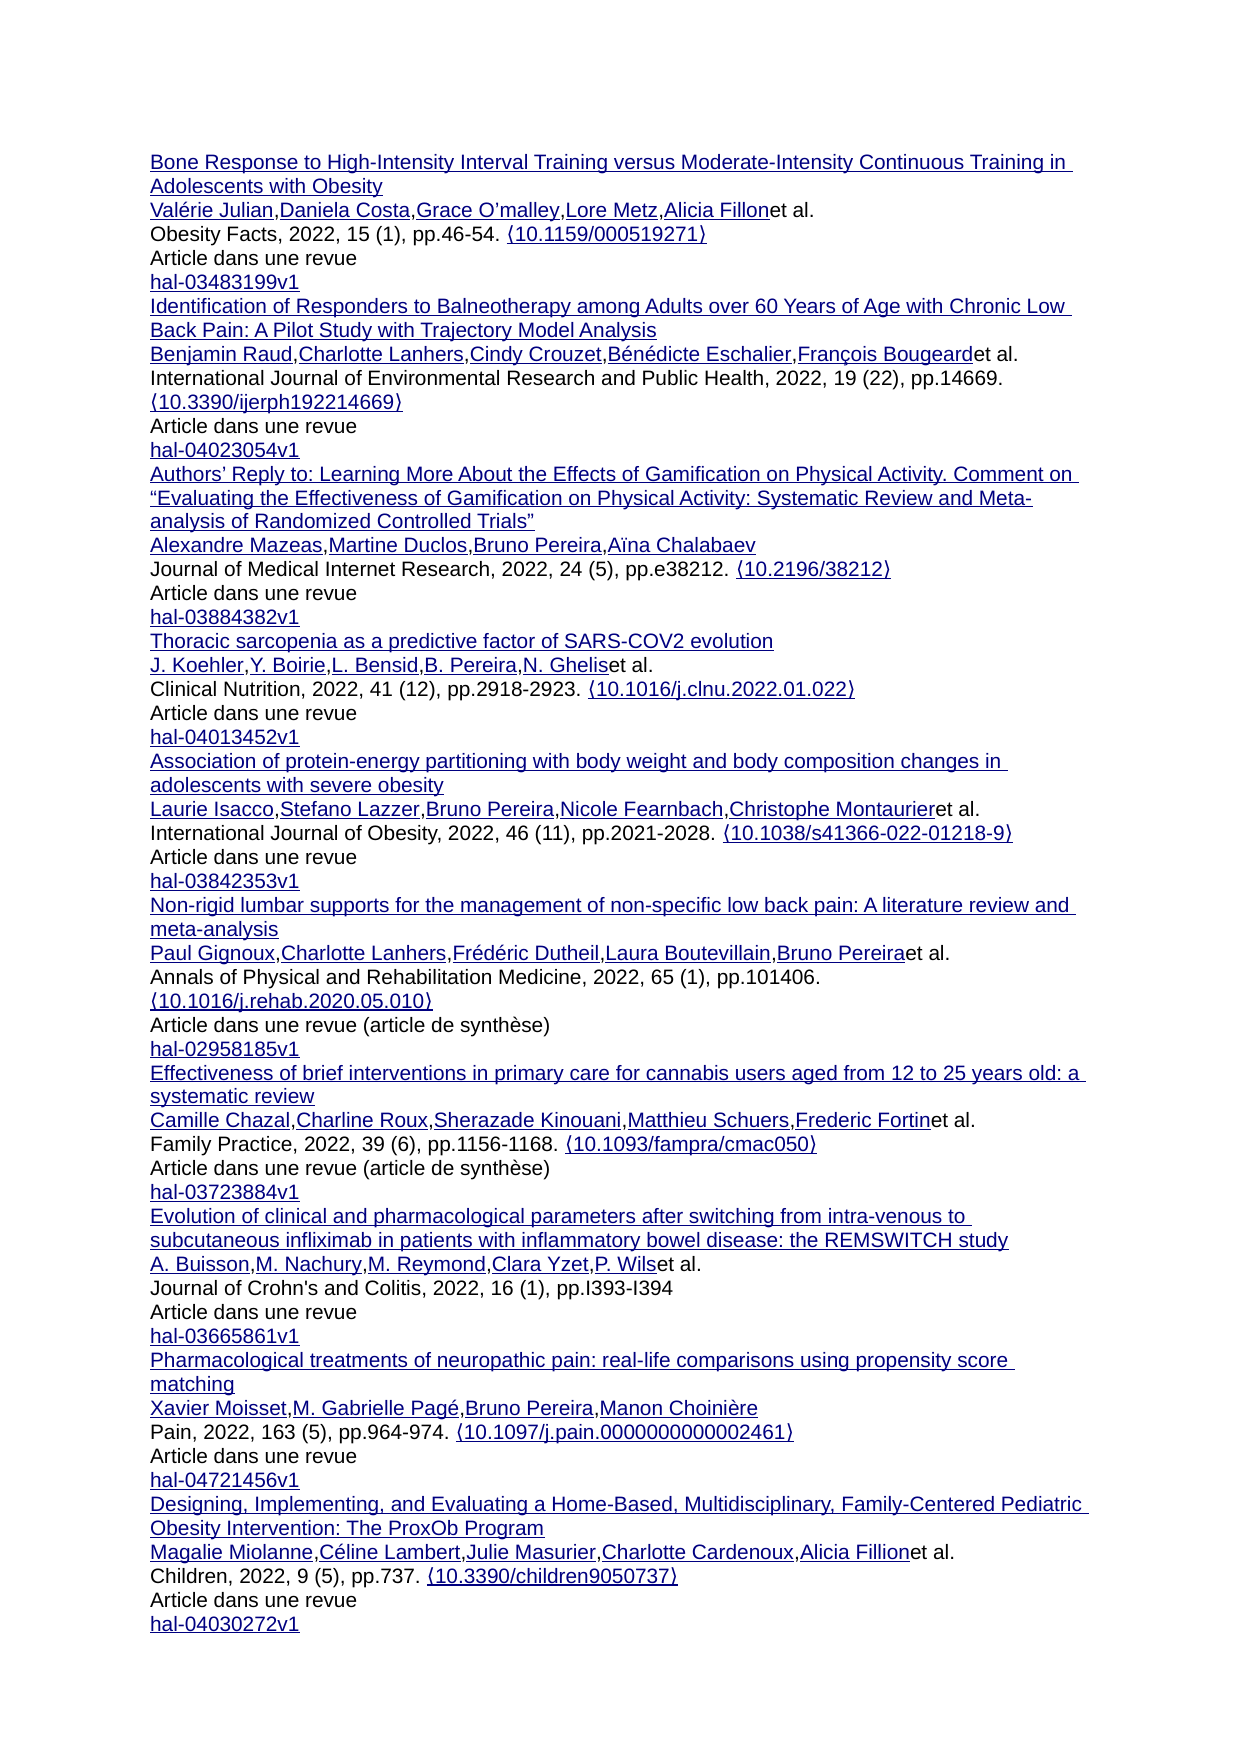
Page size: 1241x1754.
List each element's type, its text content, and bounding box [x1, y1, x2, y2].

table_cell Evolution of clinical and pharmacological parameters after switching from intra-venous to subcutaneous infliximab in patients with inflammatory bowel disease: the REMSWITCH study A. Buisson,M. Nachury,M. Reymond,Clara Yzet,P. Wilset al. Journal of Crohn's and Colitis, 2022, 16 (1), pp.I393-I394 Article dans une revue hal-03665861v1 [150, 1204, 1090, 1348]
table_cell Thoracic sarcopenia as a predictive factor of SARS-COV2 evolution J. Koehler,Y. Boirie,L. Bensid,B. Pereira,N. Gheliset al. Clinical Nutrition, 2022, 41 (12), pp.2918-2923. ⟨10.1016/j.clnu.2022.01.022⟩ Article dans une revue hal-04013452v1 [150, 629, 1090, 749]
table_cell Association of protein-energy partitioning with body weight and body composition changes in adolescents with severe obesity Laurie Isacco,Stefano Lazzer,Bruno Pereira,Nicole Fearnbach,Christophe Montaurieret al. International Journal of Obesity, 2022, 46 (11), pp.2021-2028. ⟨10.1038/s41366-022-01218-9⟩ Article dans une revue hal-03842353v1 [150, 749, 1090, 893]
table_cell Non-rigid lumbar supports for the management of non-specific low back pain: A literature review and meta-analysis Paul Gignoux,Charlotte Lanhers,Frédéric Dutheil,Laura Boutevillain,Bruno Pereiraet al. Annals of Physical and Rehabilitation Medicine, 2022, 65 (1), pp.101406. ⟨10.1016/j.rehab.2020.05.010⟩ Article dans une revue (article de synthèse) hal-02958185v1 [150, 893, 1090, 1060]
table_cell Authors’ Reply to: Learning More About the Effects of Gamification on Physical Activity. Comment on “Evaluating the Effectiveness of Gamification on Physical Activity: Systematic Review and Meta-analysis of Randomized Controlled Trials” Alexandre Mazeas,Martine Duclos,Bruno Pereira,Aïna Chalabaev Journal of Medical Internet Research, 2022, 24 (5), pp.e38212. ⟨10.2196/38212⟩ Article dans une revue hal-03884382v1 [150, 461, 1090, 629]
table_cell Pharmacological treatments of neuropathic pain: real-life comparisons using propensity score matching Xavier Moisset,M. Gabrielle Pagé,Bruno Pereira,Manon Choinière Pain, 2022, 163 (5), pp.964-974. ⟨10.1097/j.pain.0000000000002461⟩ Article dans une revue hal-04721456v1 [150, 1348, 1090, 1492]
table_cell Identification of Responders to Balneotherapy among Adults over 60 Years of Age with Chronic Low Back Pain: A Pilot Study with Trajectory Model Analysis Benjamin Raud,Charlotte Lanhers,Cindy Crouzet,Bénédicte Eschalier,François Bougeardet al. International Journal of Environmental Research and Public Health, 2022, 19 (22), pp.14669. ⟨10.3390/ijerph192214669⟩ Article dans une revue hal-04023054v1 [150, 294, 1090, 461]
table_cell Designing, Implementing, and Evaluating a Home-Based, Multidisciplinary, Family-Centered Pediatric Obesity Intervention: The ProxOb Program Magalie Miolanne,Céline Lambert,Julie Masurier,Charlotte Cardenoux,Alicia Fillionet al. Children, 2022, 9 (5), pp.737. ⟨10.3390/children9050737⟩ Article dans une revue hal-04030272v1 [150, 1492, 1090, 1635]
table_cell Bone Response to High-Intensity Interval Training versus Moderate-Intensity Continuous Training in Adolescents with Obesity Valérie Julian,Daniela Costa,Grace O’malley,Lore Metz,Alicia Fillonet al. Obesity Facts, 2022, 15 (1), pp.46-54. ⟨10.1159/000519271⟩ Article dans une revue hal-03483199v1 [150, 150, 1090, 294]
table_cell Effectiveness of brief interventions in primary care for cannabis users aged from 12 to 25 years old: a systematic review Camille Chazal,Charline Roux,Sherazade Kinouani,Matthieu Schuers,Frederic Fortinet al. Family Practice, 2022, 39 (6), pp.1156-1168. ⟨10.1093/fampra/cmac050⟩ Article dans une revue (article de synthèse) hal-03723884v1 [150, 1060, 1090, 1204]
